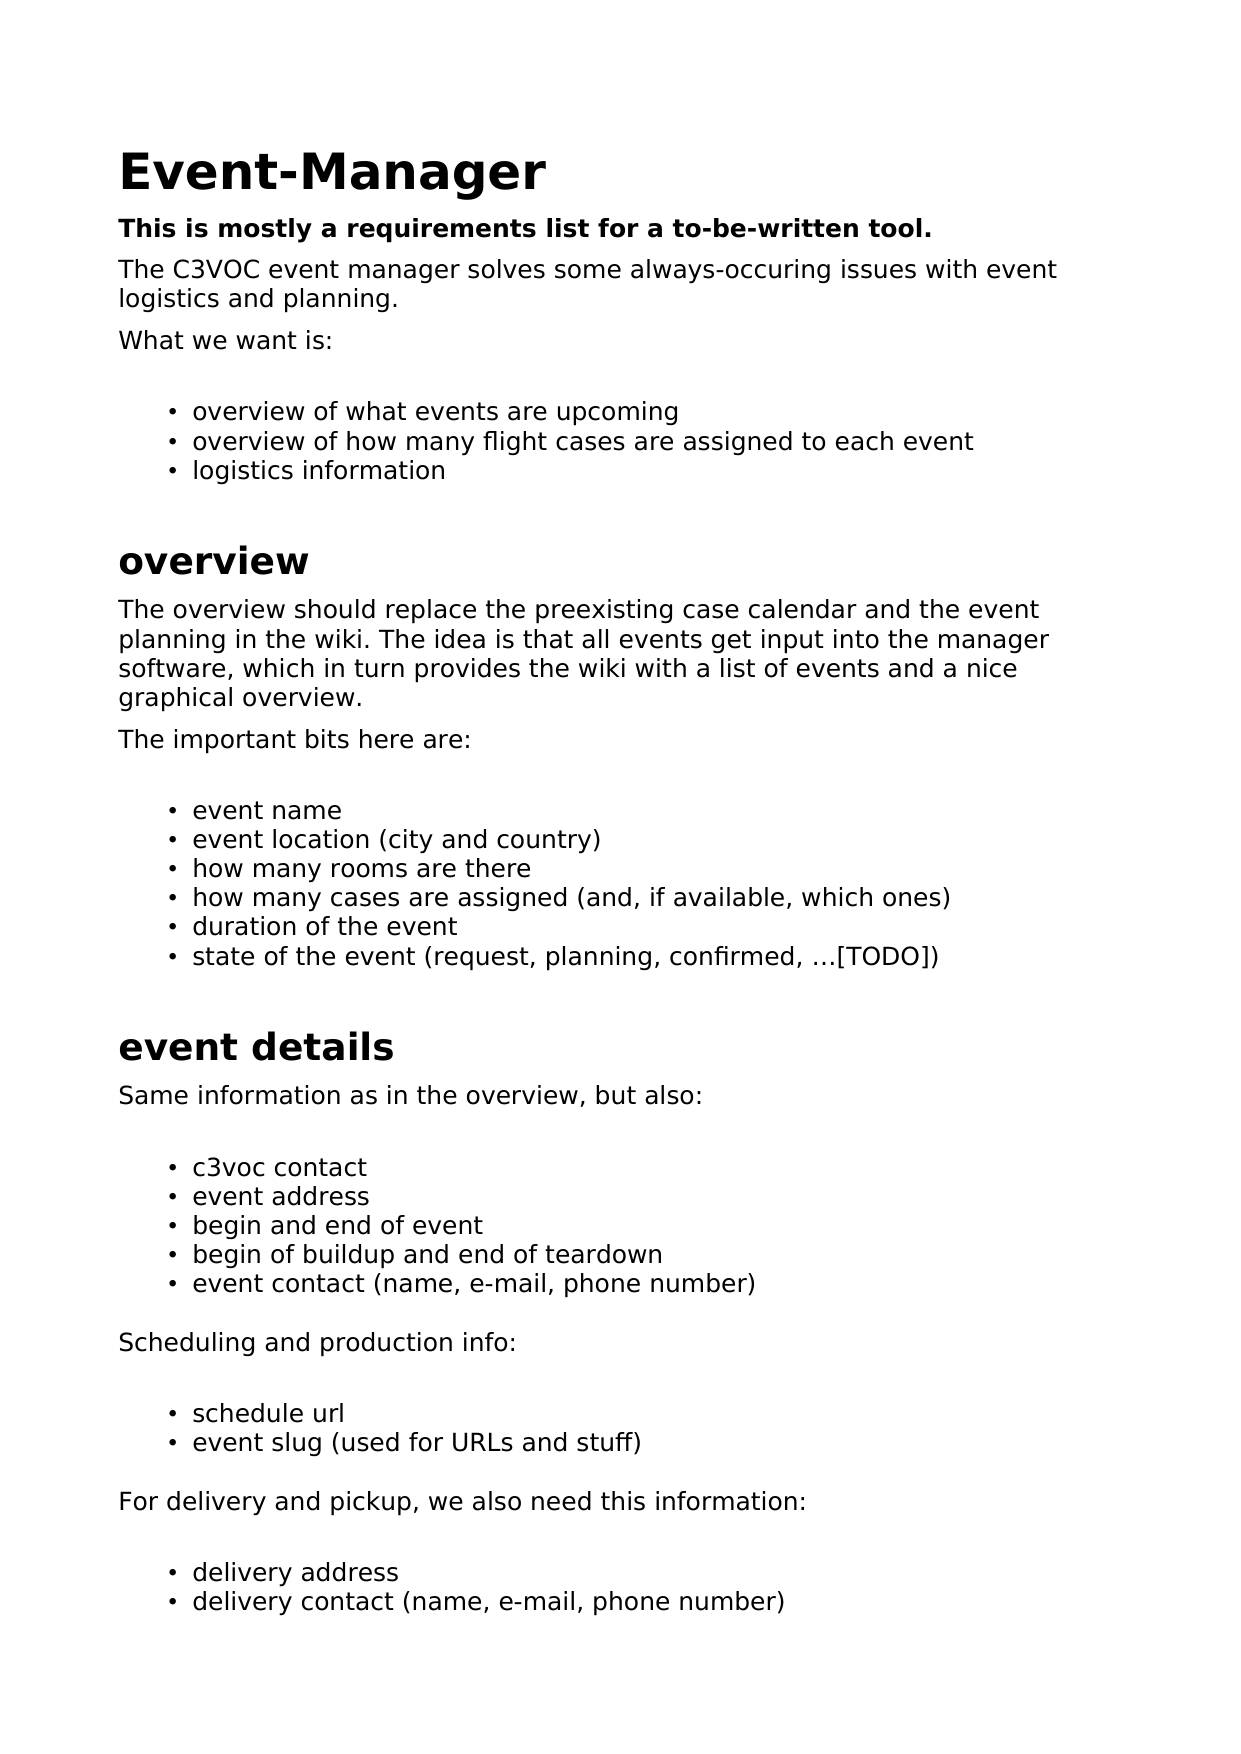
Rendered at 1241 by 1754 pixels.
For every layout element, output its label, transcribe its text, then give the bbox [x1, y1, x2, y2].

list schedule url [177, 1399, 1122, 1428]
text Same information as in the overview, but also: [118, 1082, 1122, 1111]
text What we want is: [118, 326, 1122, 356]
text This is mostly a requirements list for a to-be-written tool. [118, 214, 1122, 243]
list begin and end of event [177, 1211, 1122, 1240]
list event contact (name, e-mail, phone number) [177, 1269, 1122, 1298]
list event name [177, 796, 1122, 825]
list begin of buildup and end of teardown [177, 1240, 1122, 1269]
list event address [177, 1182, 1122, 1211]
list event location (city and country) [177, 825, 1122, 854]
subtitle Event-Manager [118, 143, 1122, 201]
list how many cases are assigned (and, if available, which ones) [177, 883, 1122, 913]
list how many rooms are there [177, 854, 1122, 883]
list logistics information [177, 456, 1122, 485]
list event slug (used for URLs and stuff) [177, 1428, 1122, 1457]
list delivery address [177, 1558, 1122, 1587]
text The C3VOC event manager solves some always-occuring issues with event logistics and planning. [118, 256, 1122, 314]
list duration of the event [177, 913, 1122, 942]
text Scheduling and production info: [118, 1328, 1122, 1357]
text The overview should replace the preexisting case calendar and the event planning in the wiki. The idea is that all events get input into the manager software, which in turn provides the wiki with a list of events and a nice graphical overview. [118, 596, 1122, 712]
list overview of how many flight cases are assigned to each event [177, 427, 1122, 456]
list state of the event (request, planning, confirmed, …[TODO]) [177, 942, 1122, 971]
list c3voc contact [177, 1153, 1122, 1182]
subtitle event details [118, 1025, 1122, 1069]
text The important bits here are: [118, 725, 1122, 754]
text For delivery and pickup, we also need this information: [118, 1487, 1122, 1516]
list overview of what events are upcoming [177, 397, 1122, 427]
subtitle overview [118, 539, 1122, 583]
list delivery contact (name, e-mail, phone number) [177, 1587, 1122, 1616]
